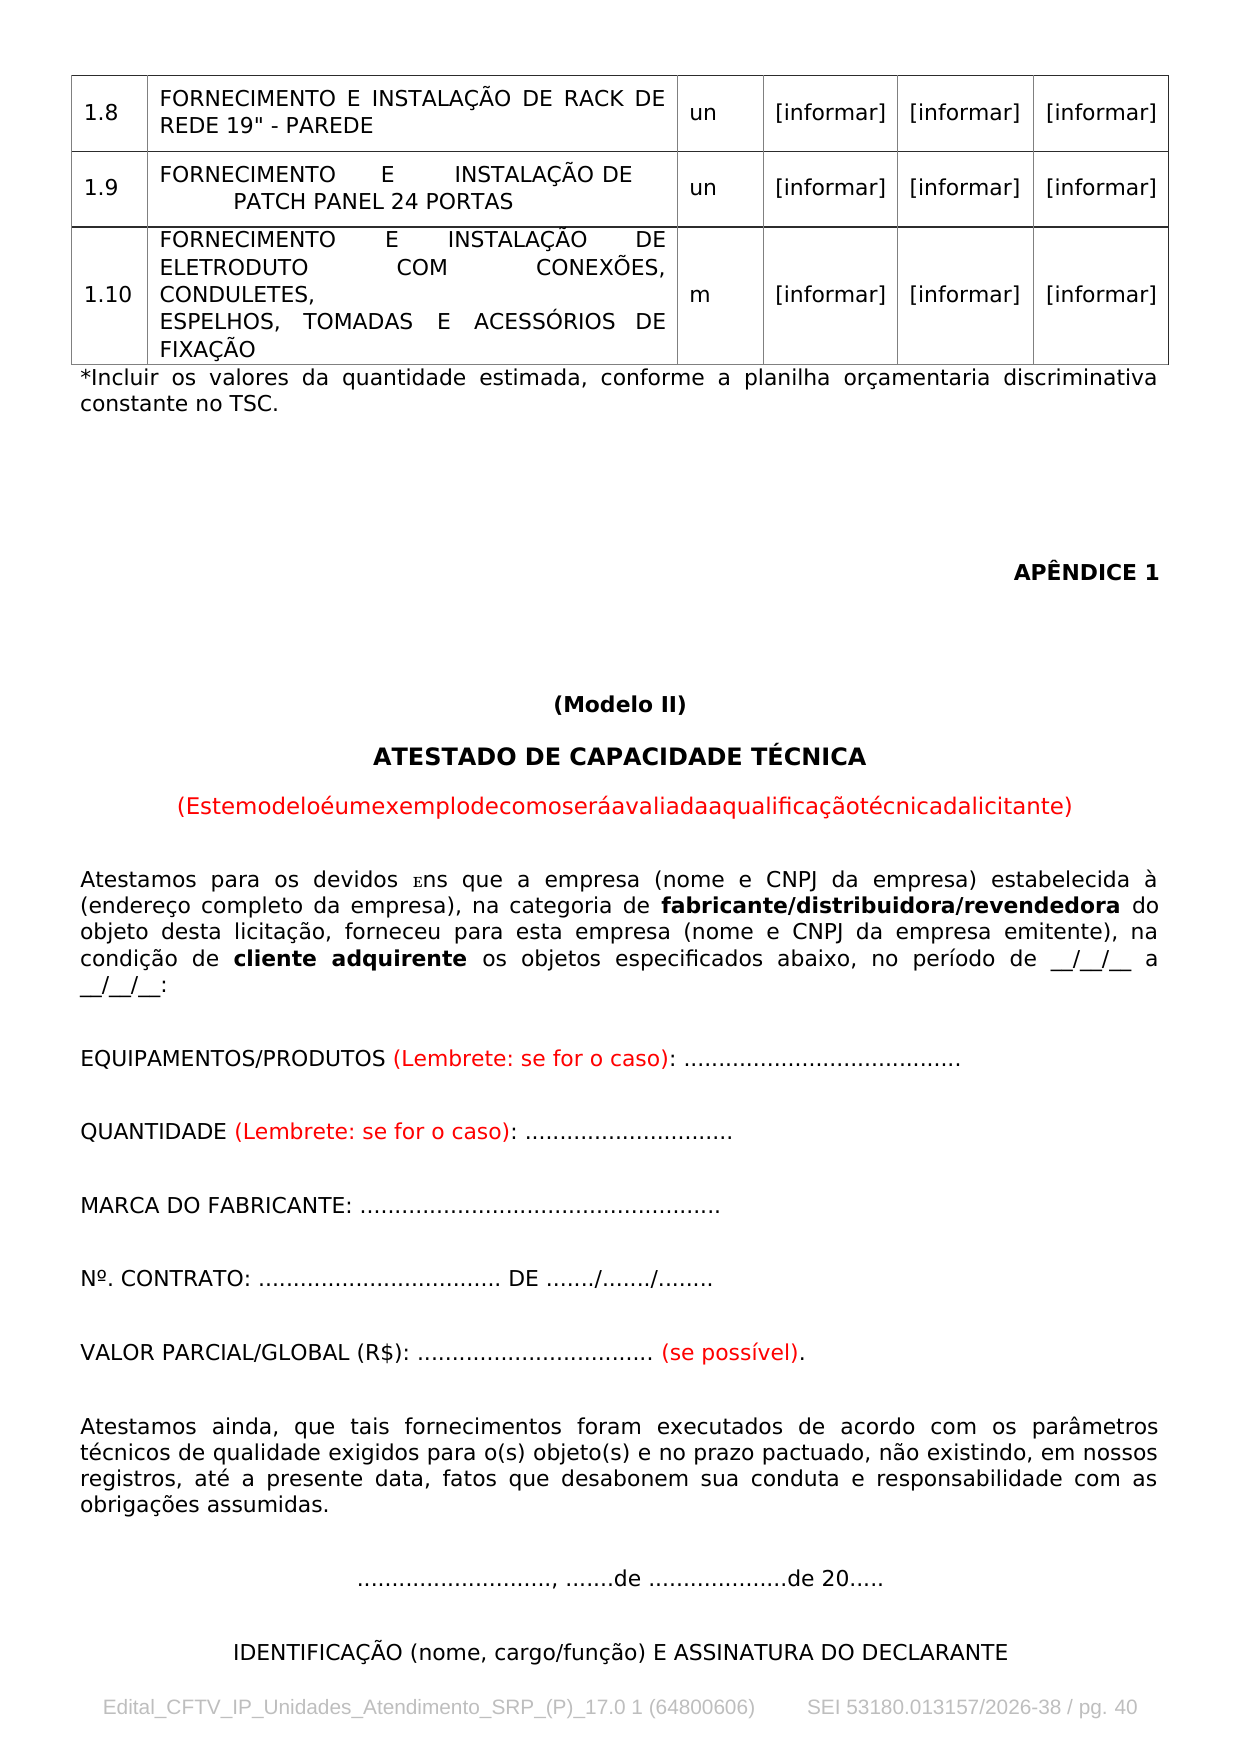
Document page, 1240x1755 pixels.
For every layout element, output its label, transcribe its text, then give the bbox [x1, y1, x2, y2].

table_cell [informar] [1034, 76, 1168, 151]
text VALOR PARCIAL/GLOBAL (R$): .................................. (se possível). [80, 1340, 1159, 1366]
table_cell [informar] [898, 76, 1033, 151]
table_cell [informar] [1034, 152, 1168, 226]
text Atestamos ainda, que tais fornecimentos foram executados de acordo com os parâmetros técnicos de qualidade exigidos para o(s) objeto(s) e no prazo pactuado, não existindo, em nossos registros, até a presente data, fatos que desabonem sua conduta e responsabilidade com as obrigações assumidas. [80, 1414, 1159, 1518]
text Atestamos para os devidos ns que a empresa (nome e CNPJ da empresa) estabelecida à (endereço completo da empresa), na categoria de fabricante/distribuidora/revendedora do objeto desta licitação, forneceu para esta empresa (nome e CNPJ da empresa emitente), na condição de cliente adquirente os objetos especificados abaixo, no período de __/__/__ a __/__/__: [80, 867, 1159, 997]
table_cell [informar] [764, 76, 897, 151]
text ............................, .......de ....................de 20..... [75, 1566, 1166, 1592]
table_cell un [678, 152, 763, 226]
table_cell 1.9 [72, 152, 147, 226]
text APÊNDICE 1 [73, 560, 1160, 586]
text *Incluir os valores da quantidade estimada, conforme a planilha orçamentaria discriminativa constante no TSC. [80, 365, 1159, 417]
text (Modelo II) [78, 692, 1162, 718]
text (Estemodeloéumexemplodecomoseráavaliadaaqualificaçãotécnicadalicitante) [83, 793, 1167, 820]
table_cell [informar] [898, 228, 1033, 364]
table_cell FORNECIMENTO E INSTALAÇÃO DE ELETRODUTO COM CONEXÕES, CONDULETES, ESPELHOS, TOMADAS E ACESSÓRIOS DE FIXAÇÃO [148, 228, 677, 364]
text EQUIPAMENTOS/PRODUTOS (Lembrete: se for o caso): ........................................ [80, 1046, 1159, 1071]
table_cell FORNECIMENTO E INSTALAÇÃO DE PATCH PANEL 24 PORTAS [148, 152, 677, 226]
table_cell m [678, 228, 763, 364]
table_cell [informar] [1034, 228, 1168, 364]
table_cell [informar] [764, 152, 897, 226]
text Nº. CONTRATO: ................................... DE ......./......./........ [80, 1267, 1159, 1292]
table_cell [informar] [898, 152, 1033, 226]
table_cell 1.8 [72, 76, 147, 151]
table_cell 1.10 [72, 228, 147, 364]
text IDENTIFICAÇÃO (nome, cargo/função) E ASSINATURA DO DECLARANTE [75, 1640, 1167, 1666]
text QUANTIDADE (Lembrete: se for o caso): .............................. [80, 1119, 1159, 1145]
table_cell FORNECIMENTO E INSTALAÇÃO DE RACK DE REDE 19" - PAREDE [148, 76, 677, 151]
table_cell un [678, 76, 763, 151]
subtitle ATESTADO DE CAPACIDADE TÉCNICA [81, 743, 1158, 771]
table_cell [informar] [764, 228, 897, 364]
text MARCA DO FABRICANTE: .................................................... [80, 1193, 1159, 1218]
